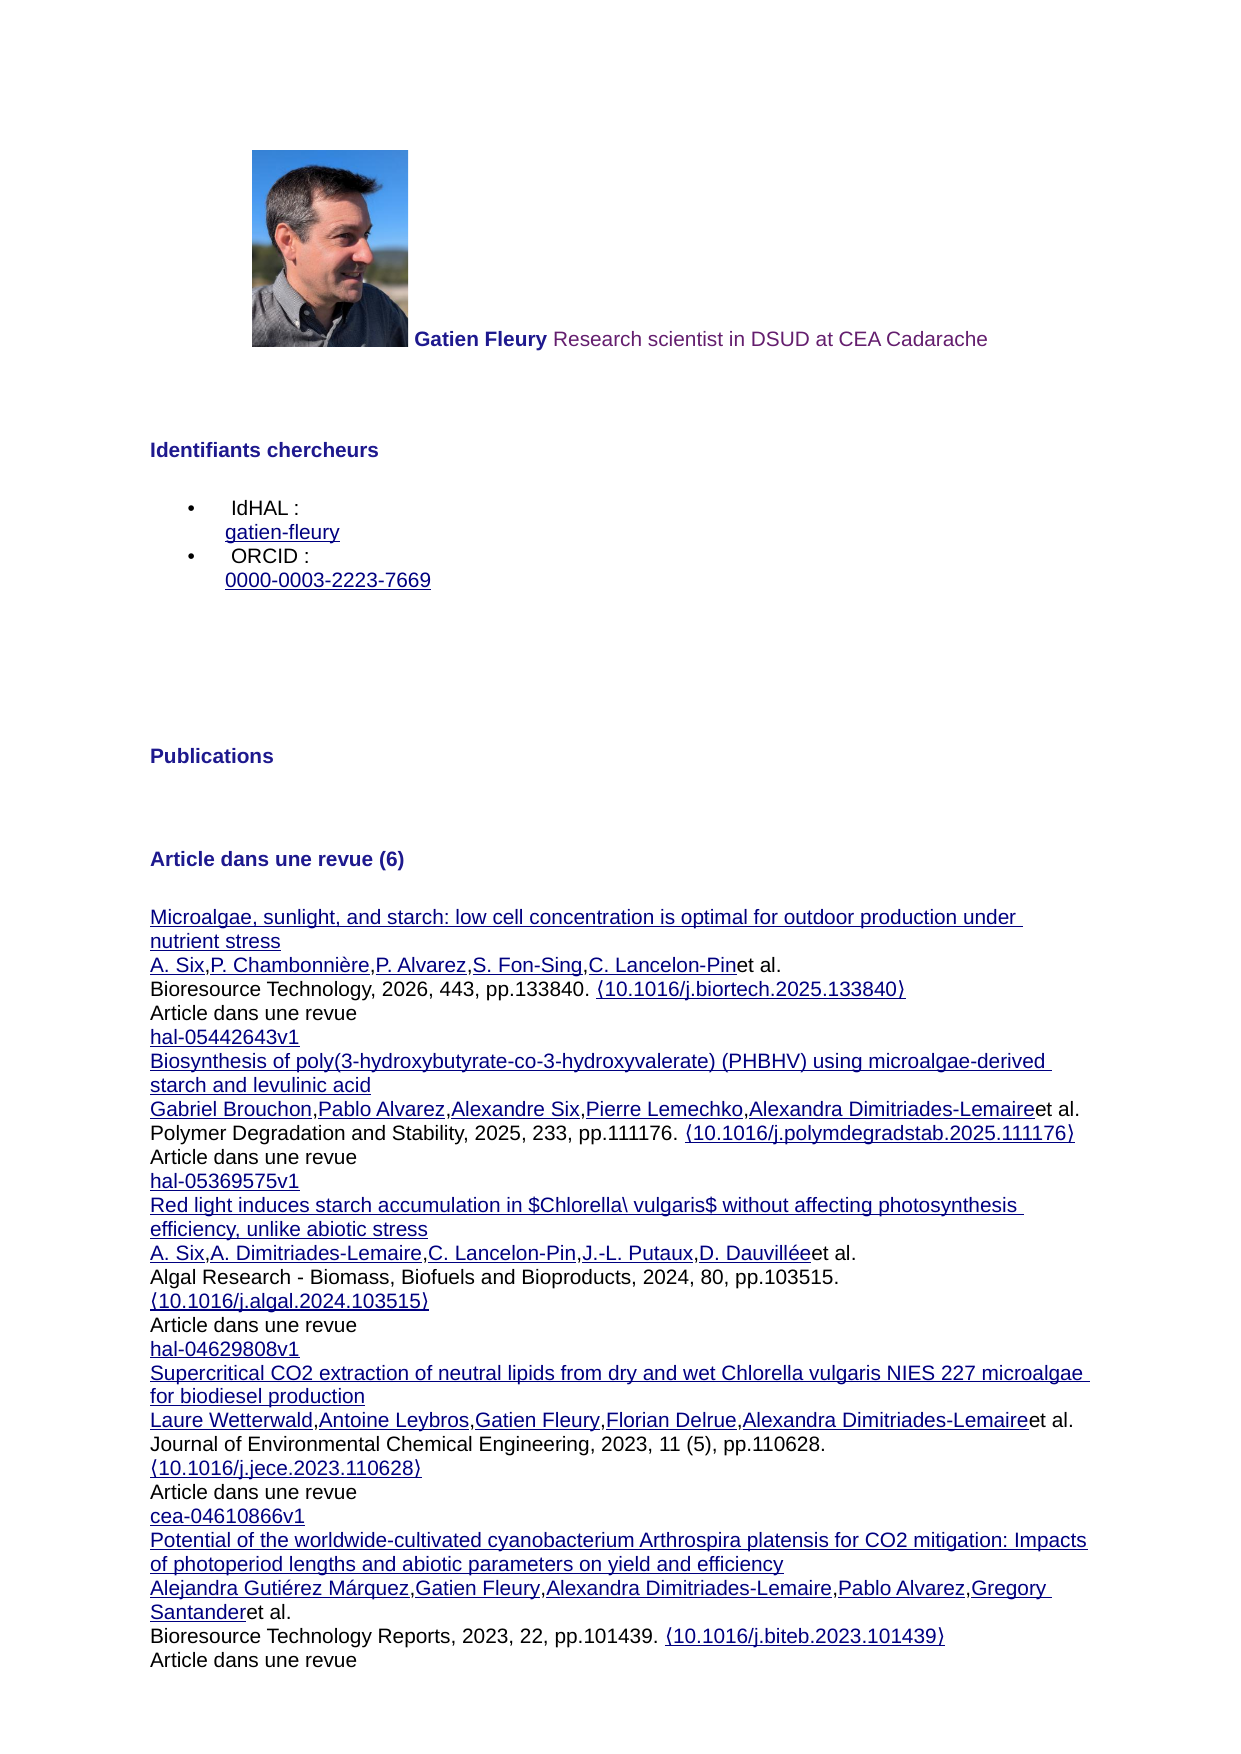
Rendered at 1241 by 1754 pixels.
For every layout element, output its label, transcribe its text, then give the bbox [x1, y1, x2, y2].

subtitle Identifiants chercheurs [150, 437, 1090, 461]
table_cell for biodiesel production Laure Wetterwald,Antoine Leybros,Gatien Fleury,Florian Delrue,Alexandra Dimitriades-Lemaireet al. Journal of Environmental Chemical Engineering, 2023, 11 (5), pp.110628. ⟨10.1016/j.jece.2023.110628⟩ Article dans une revue cea-04610866v1 [150, 1382, 1090, 1528]
subtitle Publications [150, 744, 1090, 768]
list gatien-fleury [187, 520, 1090, 544]
picture [252, 150, 409, 347]
list 0000-0003-2223-7669 [187, 568, 1090, 592]
table_header Microalgae, sunlight, and starch: low cell concentration is optimal for outdoor production under nutrient stress A. Six,P. Chambonnière,P. Alvarez,S. Fon-Sing,C. Lancelon-Pinet al. Bioresource Technology, 2026, 443, pp.133840. ⟨10.1016/j.biortech.2025.133840⟩ Article dans une revue hal-05442643v1 [150, 905, 1090, 1049]
list IdHAL : [187, 496, 1090, 520]
table_cell Potential of the worldwide-cultivated cyanobacterium Arthrospira platensis for CO2 mitigation: Impacts of photoperiod lengths and abiotic parameters on yield and efficiency Alejandra Gutiérez Márquez,Gatien Fleury,Alexandra Dimitriades-Lemaire,Pablo Alvarez,Gregory Santanderet al. Bioresource Technology Reports, 2023, 22, pp.101439. ⟨10.1016/j.biteb.2023.101439⟩ Article dans une revue [150, 1528, 1090, 1672]
subtitle Article dans une revue (6) [150, 847, 1090, 871]
subtitle Gatien Fleury Research scientist in DSUD at CEA Cadarache [150, 150, 1090, 351]
table_cell Biosynthesis of poly(3-hydroxybutyrate-co-3-hydroxyvalerate) (PHBHV) using microalgae-derived starch and levulinic acid Gabriel Brouchon,Pablo Alvarez,Alexandre Six,Pierre Lemechko,Alexandra Dimitriades-Lemaireet al. Polymer Degradation and Stability, 2025, 233, pp.111176. ⟨10.1016/j.polymdegradstab.2025.111176⟩ Article dans une revue hal-05369575v1 [150, 1049, 1090, 1193]
table_cell Red light induces starch accumulation in $Chlorella\ vulgaris$ without affecting photosynthesis efficiency, unlike abiotic stress A. Six,A. Dimitriades-Lemaire,C. Lancelon-Pin,J.-L. Putaux,D. Dauvilléeet al. Algal Research - Biomass, Biofuels and Bioproducts, 2024, 80, pp.103515. ⟨10.1016/j.algal.2024.103515⟩ Article dans une revue hal-04629808v1 [150, 1193, 1090, 1360]
table_cell Supercritical CO2 extraction of neutral lipids from dry and wet Chlorella vulgaris NIES 227 microalgae [150, 1360, 1090, 1381]
list ORCID : [187, 544, 1090, 568]
